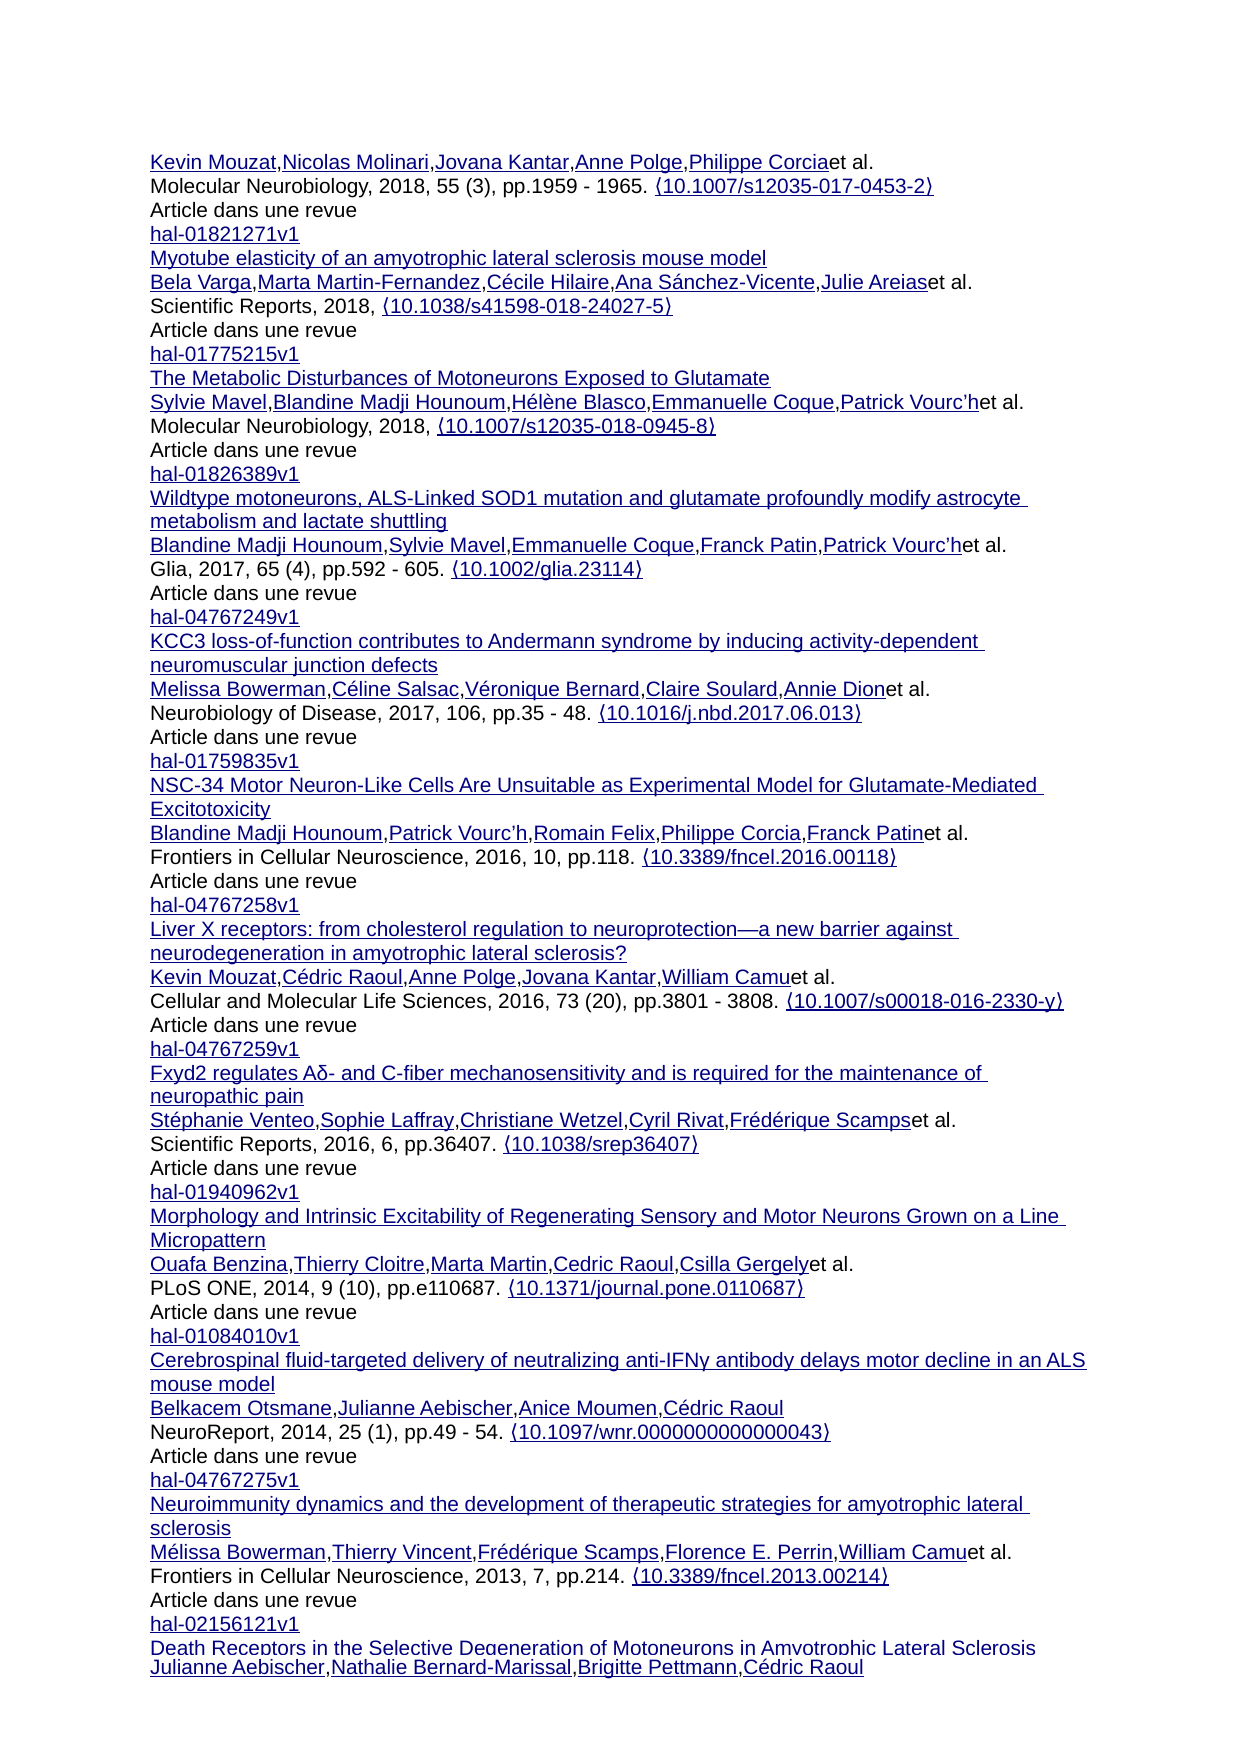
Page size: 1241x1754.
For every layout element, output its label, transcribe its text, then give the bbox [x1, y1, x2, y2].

table_cell Kevin Mouzat,Nicolas Molinari,Jovana Kantar,Anne Polge,Philippe Corciaet al. Molecular Neurobiology, 2018, 55 (3), pp.1959 - 1965. ⟨10.1007/s12035-017-0453-2⟩ Article dans une revue hal-01821271v1 [150, 150, 1090, 246]
table_cell Morphology and Intrinsic Excitability of Regenerating Sensory and Motor Neurons Grown on a Line Micropattern Ouafa Benzina,Thierry Cloitre,Marta Martin,Cedric Raoul,Csilla Gergelyet al. PLoS ONE, 2014, 9 (10), pp.e110687. ⟨10.1371/journal.pone.0110687⟩ Article dans une revue hal-01084010v1 [150, 1204, 1090, 1348]
table_cell Liver X receptors: from cholesterol regulation to neuroprotection—a new barrier against neurodegeneration in amyotrophic lateral sclerosis? Kevin Mouzat,Cédric Raoul,Anne Polge,Jovana Kantar,William Camuet al. Cellular and Molecular Life Sciences, 2016, 73 (20), pp.3801 - 3808. ⟨10.1007/s00018-016-2330-y⟩ Article dans une revue hal-04767259v1 [150, 917, 1090, 1060]
table_cell Neuroimmunity dynamics and the development of therapeutic strategies for amyotrophic lateral sclerosis Mélissa Bowerman,Thierry Vincent,Frédérique Scamps,Florence E. Perrin,William Camuet al. Frontiers in Cellular Neuroscience, 2013, 7, pp.214. ⟨10.3389/fncel.2013.00214⟩ Article dans une revue hal-02156121v1 [150, 1492, 1090, 1635]
table_cell The Metabolic Disturbances of Motoneurons Exposed to Glutamate Sylvie Mavel,Blandine Madji Hounoum,Hélène Blasco,Emmanuelle Coque,Patrick Vourc’het al. Molecular Neurobiology, 2018, ⟨10.1007/s12035-018-0945-8⟩ Article dans une revue hal-01826389v1 [150, 366, 1090, 485]
table_cell Myotube elasticity of an amyotrophic lateral sclerosis mouse model Bela Varga,Marta Martin-Fernandez,Cécile Hilaire,Ana Sánchez-Vicente,Julie Areiaset al. Scientific Reports, 2018, ⟨10.1038/s41598-018-24027-5⟩ Article dans une revue hal-01775215v1 [150, 246, 1090, 366]
table_cell Death Receptors in the Selective Degeneration of Motoneurons in Amyotrophic Lateral Sclerosis Julianne Aebischer,Nathalie Bernard-Marissal,Brigitte Pettmann,Cédric Raoul [150, 1635, 1090, 1679]
table_cell KCC3 loss-of-function contributes to Andermann syndrome by inducing activity-dependent neuromuscular junction defects Melissa Bowerman,Céline Salsac,Véronique Bernard,Claire Soulard,Annie Dionet al. Neurobiology of Disease, 2017, 106, pp.35 - 48. ⟨10.1016/j.nbd.2017.06.013⟩ Article dans une revue hal-01759835v1 [150, 629, 1090, 773]
table_cell NSC-34 Motor Neuron-Like Cells Are Unsuitable as Experimental Model for Glutamate-Mediated Excitotoxicity Blandine Madji Hounoum,Patrick Vourc’h,Romain Felix,Philippe Corcia,Franck Patinet al. Frontiers in Cellular Neuroscience, 2016, 10, pp.118. ⟨10.3389/fncel.2016.00118⟩ Article dans une revue hal-04767258v1 [150, 773, 1090, 917]
table_cell Cerebrospinal fluid-targeted delivery of neutralizing anti-IFNγ antibody delays motor decline in an ALS mouse model Belkacem Otsmane,Julianne Aebischer,Anice Moumen,Cédric Raoul NeuroReport, 2014, 25 (1), pp.49 - 54. ⟨10.1097/wnr.0000000000000043⟩ Article dans une revue hal-04767275v1 [150, 1348, 1090, 1492]
table_cell Wildtype motoneurons, ALS‐Linked SOD1 mutation and glutamate profoundly modify astrocyte metabolism and lactate shuttling Blandine Madji Hounoum,Sylvie Mavel,Emmanuelle Coque,Franck Patin,Patrick Vourc’het al. Glia, 2017, 65 (4), pp.592 - 605. ⟨10.1002/glia.23114⟩ Article dans une revue hal-04767249v1 [150, 485, 1090, 629]
table_cell Fxyd2 regulates Aδ- and C-fiber mechanosensitivity and is required for the maintenance of neuropathic pain Stéphanie Venteo,Sophie Laffray,Christiane Wetzel,Cyril Rivat,Frédérique Scampset al. Scientific Reports, 2016, 6, pp.36407. ⟨10.1038/srep36407⟩ Article dans une revue hal-01940962v1 [150, 1060, 1090, 1204]
